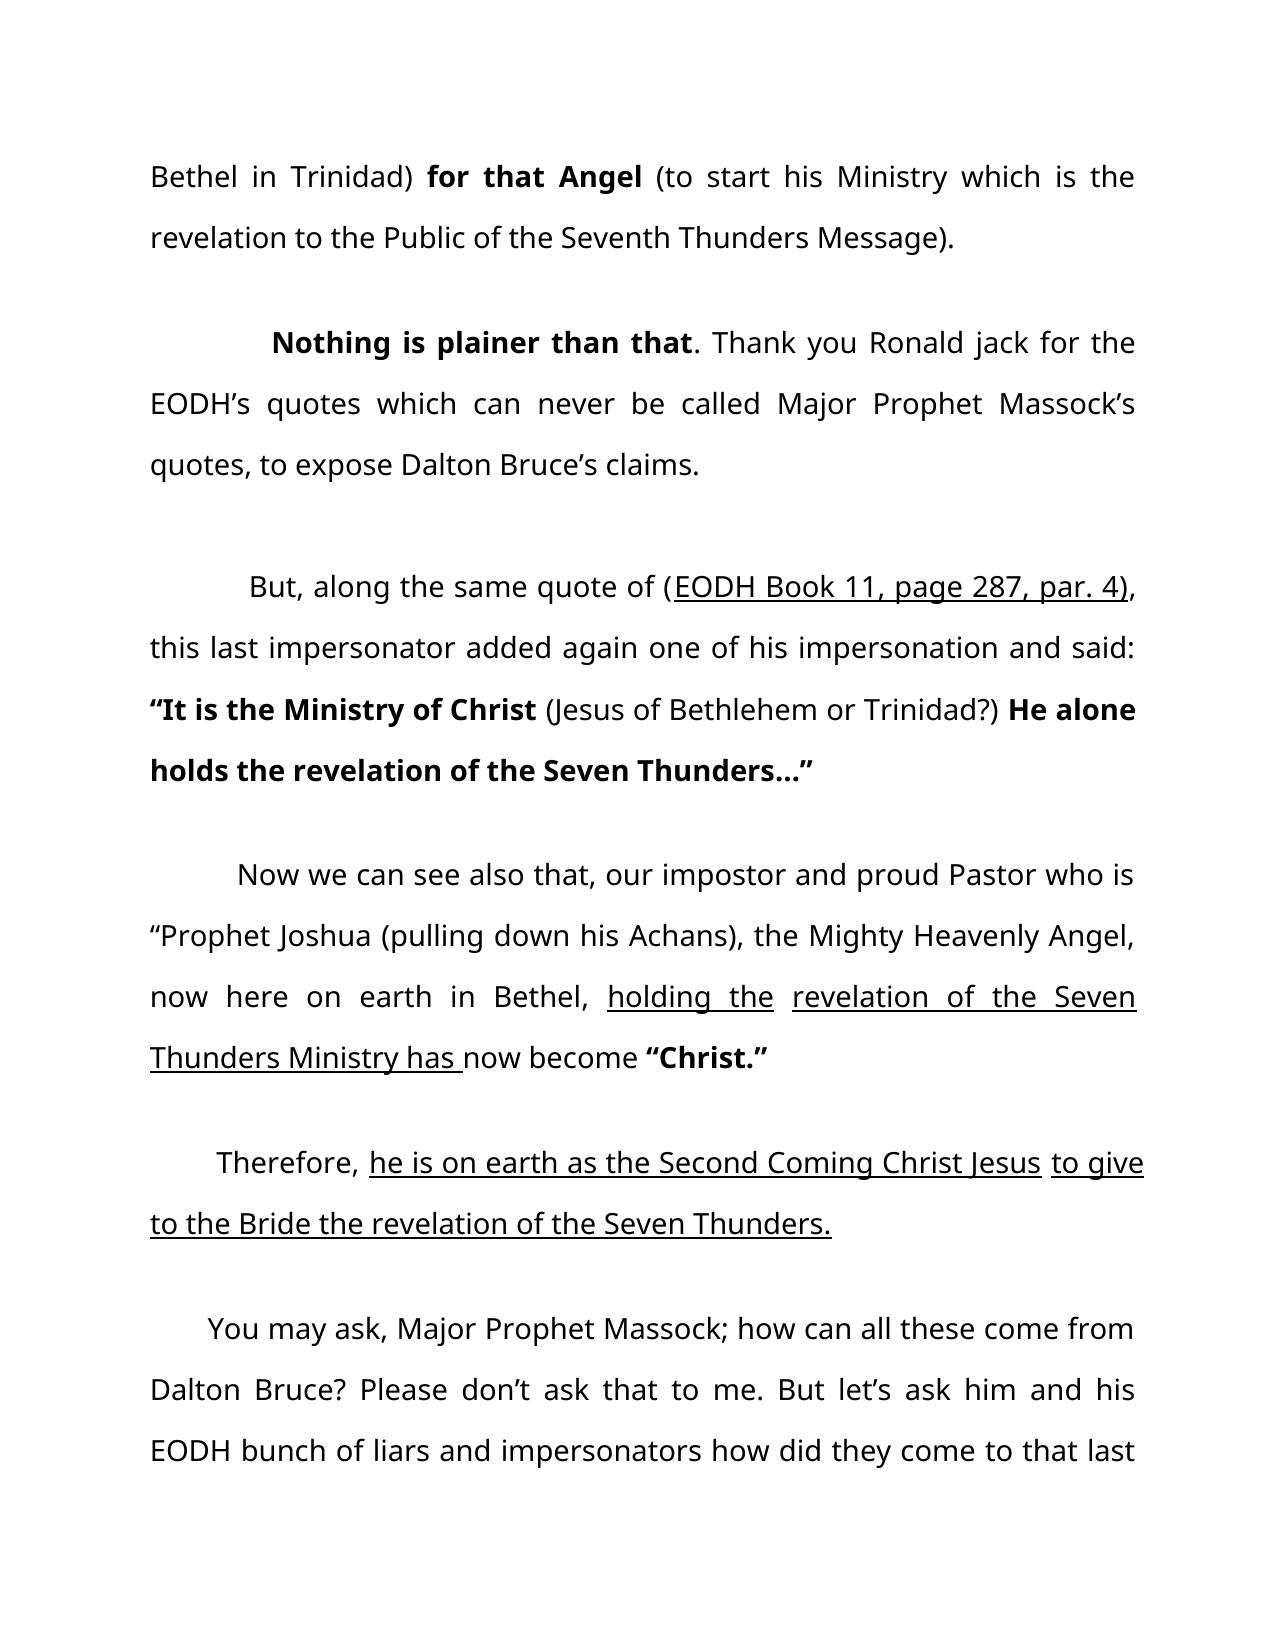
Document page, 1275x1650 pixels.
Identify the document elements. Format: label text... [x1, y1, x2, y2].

text You may ask, Major Prophet Massock; how can all these come from Dalton Bruce? Please don’t ask that to me. But let’s ask him and his EODH bunch of liars and impersonators how did they come to that last [148, 1308, 1136, 1470]
text Bethel in Trinidad) for that Angel (to start his Ministry which is the revelation to the Public of the Seventh Thunders Message). [150, 157, 1136, 257]
text Nothing is plainer than that. Thank you Ronald jack for the EODH’s quotes which can never be called Major Prophet Massock’s quotes, to expose Dalton Bruce’s claims. [148, 323, 1136, 484]
text Therefore, he is on earth as the Second Coming Christ Jesus to give to the Bride the revelation of the Seven Thunders. [150, 1142, 1144, 1243]
text But, along the same quote of (EODH Book 11, page 287, par. 4), this last impersonator added again one of his impersonation and said: “It is the Ministry of Christ (Jesus of Bethlehem or Trinidad?) He alone holds the revelation of the Seven Thunders…” [148, 567, 1136, 789]
text Now we can see also that, our impostor and proud Pastor who is “Prophet Joshua (pulling down his Achans), the Mighty Heavenly Angel, now here on earth in Bethel, holding the revelation of the Seven Thunders Ministry has now become “Christ.” [148, 854, 1136, 1077]
